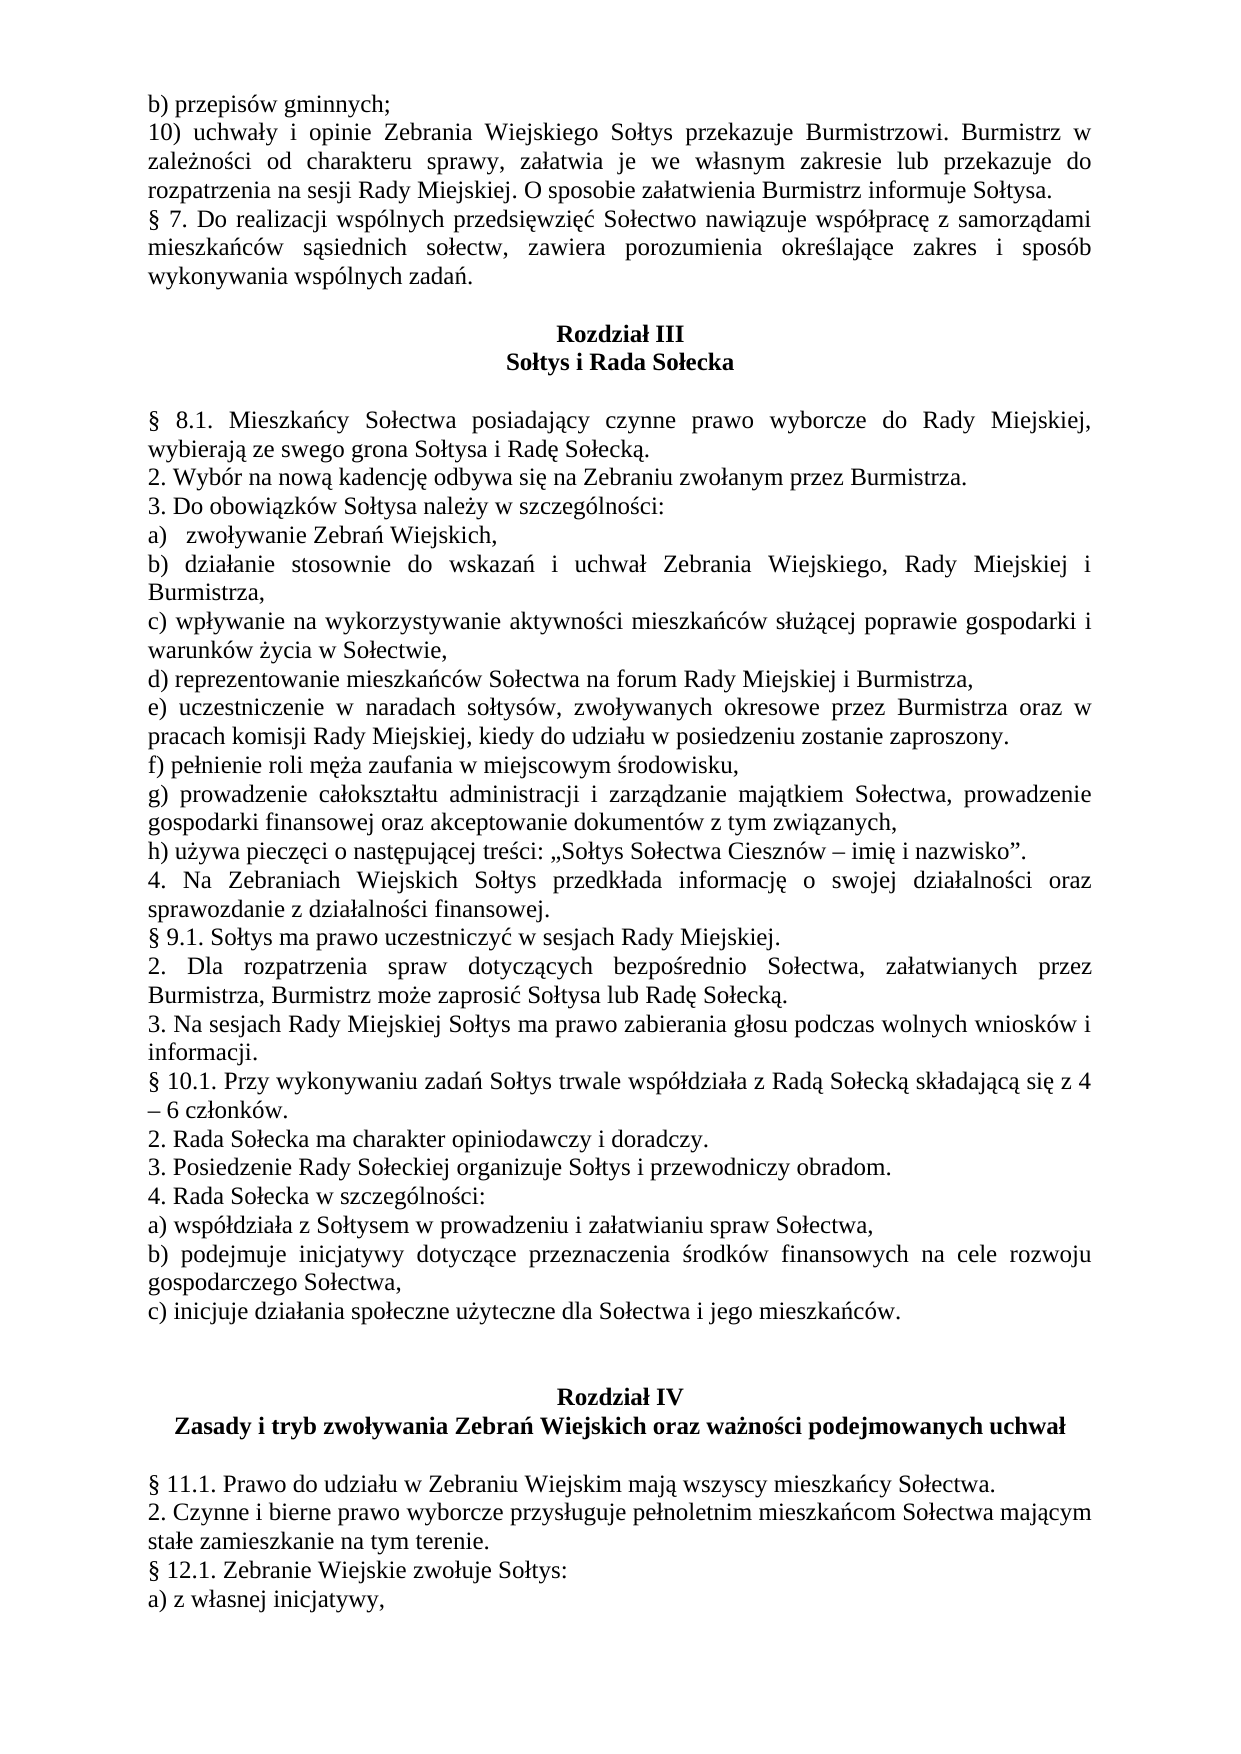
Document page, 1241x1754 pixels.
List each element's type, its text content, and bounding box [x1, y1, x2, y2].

text Rozdział III [148, 319, 1093, 347]
text 2. Czynne i bierne prawo wyborcze przysługuje pełnoletnim mieszkańcom Sołectwa mającym stałe zamieszkanie na tym terenie. [148, 1497, 1093, 1555]
text Zasady i tryb zwoływania Zebrań Wiejskich oraz ważności podejmowanych uchwał [148, 1411, 1093, 1440]
text 4. Rada Sołecka w szczególności: [148, 1181, 1093, 1210]
text 3. Posiedzenie Rady Sołeckiej organizuje Sołtys i przewodniczy obradom. [148, 1152, 1093, 1181]
text a) współdziała z Sołtysem w prowadzeniu i załatwianiu spraw Sołectwa, [148, 1210, 1093, 1239]
text § 11.1. Prawo do udziału w Zebraniu Wiejskim mają wszyscy mieszkańcy Sołectwa. [148, 1469, 1093, 1497]
text h) używa pieczęci o następującej treści: „Sołtys Sołectwa Ciesznów – imię i nazwisko”. [148, 836, 1093, 865]
text § 10.1. Przy wykonywaniu zadań Sołtys trwale współdziała z Radą Sołecką składającą się z 4 – 6 członków. [148, 1066, 1093, 1124]
text Sołtys i Rada Sołecka [148, 347, 1093, 376]
text g) prowadzenie całokształtu administracji i zarządzanie majątkiem Sołectwa, prowadzenie gospodarki finansowej oraz akceptowanie dokumentów z tym związanych, [148, 779, 1093, 836]
text Rozdział IV [148, 1382, 1093, 1411]
text § 12.1. Zebranie Wiejskie zwołuje Sołtys: [148, 1555, 1093, 1584]
text f) pełnienie roli męża zaufania w miejscowym środowisku, [148, 750, 1093, 779]
text b) podejmuje inicjatywy dotyczące przeznaczenia środków finansowych na cele rozwoju gospodarczego Sołectwa, [148, 1239, 1093, 1296]
text 2. Dla rozpatrzenia spraw dotyczących bezpośrednio Sołectwa, załatwianych przez Burmistrza, Burmistrz może zaprosić Sołtysa lub Radę Sołecką. [148, 951, 1093, 1009]
text a) z własnej inicjatywy, [148, 1584, 1093, 1612]
text 2. Wybór na nową kadencję odbywa się na Zebraniu zwołanym przez Burmistrza. [148, 462, 1093, 491]
text e) uczestniczenie w naradach sołtysów, zwoływanych okresowe przez Burmistrza oraz w pracach komisji Rady Miejskiej, kiedy do udziału w posiedzeniu zostanie zaproszony. [148, 692, 1093, 750]
text b) przepisów gminnych; [148, 89, 1093, 117]
text § 8.1. Mieszkańcy Sołectwa posiadający czynne prawo wyborcze do Rady Miejskiej, wybierają ze swego grona Sołtysa i Radę Sołecką. [148, 405, 1093, 462]
text d) reprezentowanie mieszkańców Sołectwa na forum Rady Miejskiej i Burmistrza, [148, 664, 1093, 692]
text 3. Do obowiązków Sołtysa należy w szczególności: [148, 491, 1093, 520]
text 3. Na sesjach Rady Miejskiej Sołtys ma prawo zabierania głosu podczas wolnych wniosków i informacji. [148, 1009, 1093, 1066]
text b) działanie stosownie do wskazań i uchwał Zebrania Wiejskiego, Rady Miejskiej i Burmistrza, [148, 549, 1093, 606]
text § 9.1. Sołtys ma prawo uczestniczyć w sesjach Rady Miejskiej. [148, 922, 1093, 951]
text c) inicjuje działania społeczne użyteczne dla Sołectwa i jego mieszkańców. [148, 1296, 1093, 1325]
text c) wpływanie na wykorzystywanie aktywności mieszkańców służącej poprawie gospodarki i warunków życia w Sołectwie, [148, 606, 1093, 664]
text a) zwoływanie Zebrań Wiejskich, [148, 520, 1093, 549]
text 2. Rada Sołecka ma charakter opiniodawczy i doradczy. [148, 1124, 1093, 1152]
text 10) uchwały i opinie Zebrania Wiejskiego Sołtys przekazuje Burmistrzowi. Burmistrz w zależności od charakteru sprawy, załatwia je we własnym zakresie lub przekazuje do rozpatrzenia na sesji Rady Miejskiej. O sposobie załatwienia Burmistrz informuje Sołtysa. [148, 117, 1093, 204]
text 4. Na Zebraniach Wiejskich Sołtys przedkłada informację o swojej działalności oraz sprawozdanie z działalności finansowej. [148, 865, 1093, 922]
text § 7. Do realizacji wspólnych przedsięwzięć Sołectwo nawiązuje współpracę z samorządami mieszkańców sąsiednich sołectw, zawiera porozumienia określające zakres i sposób wykonywania wspólnych zadań. [148, 204, 1093, 290]
